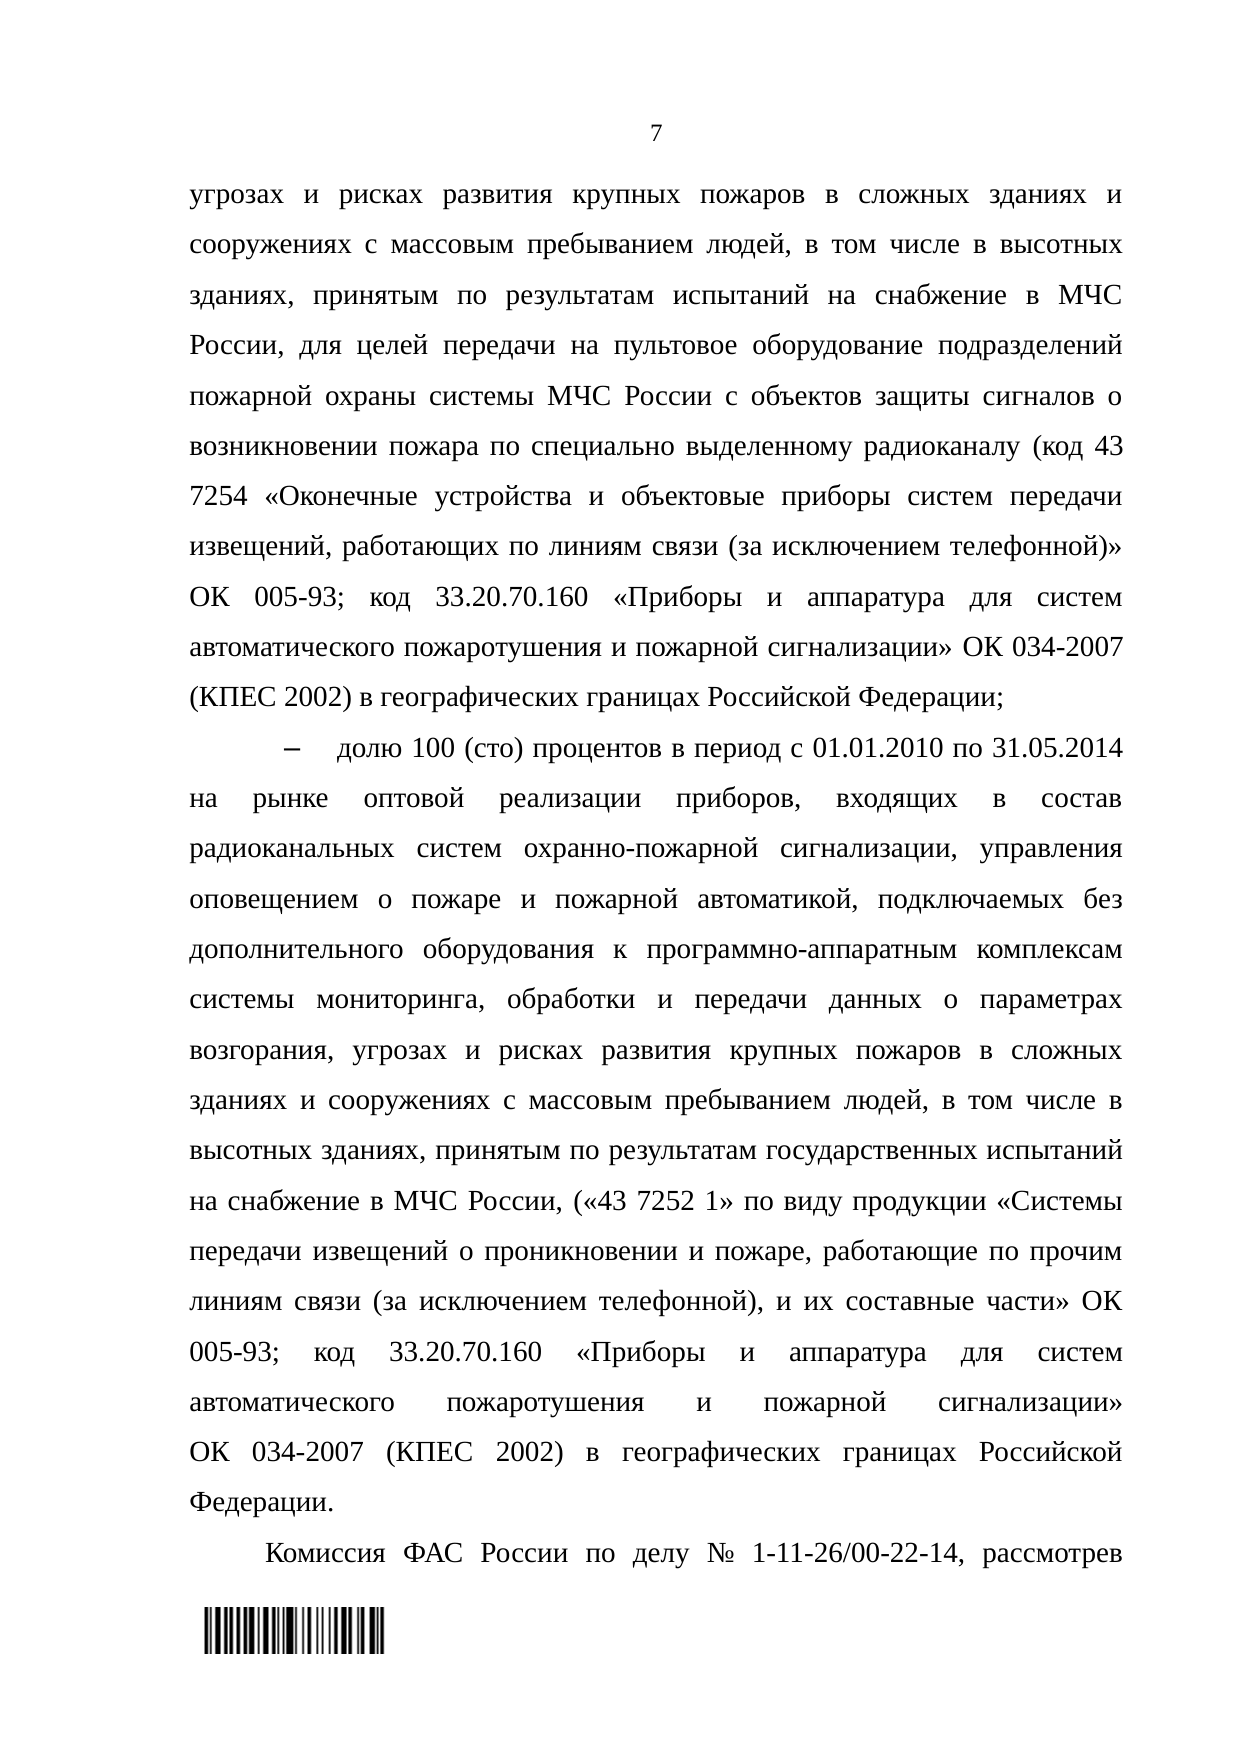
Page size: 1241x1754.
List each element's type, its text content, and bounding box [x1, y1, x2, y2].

list долю 100 (сто) процентов в период с 01.01.2010 по 31.05.2014 на рынке оптовой реализации приборов, входящих в состав радиоканальных систем охранно-пожарной сигнализации, управления оповещением о пожаре и пожарной автоматикой, подключаемых без дополнительного оборудования к программно-аппаратным комплексам системы мониторинга, обработки и передачи данных о параметрах возгорания, угрозах и рисках развития крупных пожаров в сложных зданиях и сооружениях с массовым пребыванием людей, в том числе в высотных зданиях, принятым по результатам государственных испытаний на снабжение в МЧС России, («43 7252 1» по виду продукции «Системы передачи извещений о проникновении и пожаре, работающие по прочим линиям связи (за исключением телефонной), и их составные части» ОК 005-93; код 33.20.70.160 «Приборы и аппаратура для систем автоматического пожаротушения и пожарной сигнализации» ОК 034-2007 (КПЕС 2002) в географических границах Российской Федерации. [189, 730, 1123, 1518]
picture [189, 1607, 402, 1654]
list угрозах и рисках развития крупных пожаров в сложных зданиях и сооружениях с массовым пребыванием людей, в том числе в высотных зданиях, принятым по результатам испытаний на снабжение в МЧС России, для целей передачи на пультовое оборудование подразделений пожарной охраны системы МЧС России с объектов защиты сигналов о возникновении пожара по специально выделенному радиоканалу (код 43 7254 «Оконечные устройства и объектовые приборы систем передачи извещений, работающих по линиям связи (за исключением телефонной)» ОК 005-93; код 33.20.70.160 «Приборы и аппаратура для систем автоматического пожаротушения и пожарной сигнализации» ОК 034-2007 (КПЕС 2002) в географических границах Российской Федерации; [189, 176, 1123, 713]
text Комиссия ФАС России по делу № 1-11-26/00-22-14, рассмотрев [189, 1535, 1123, 1568]
